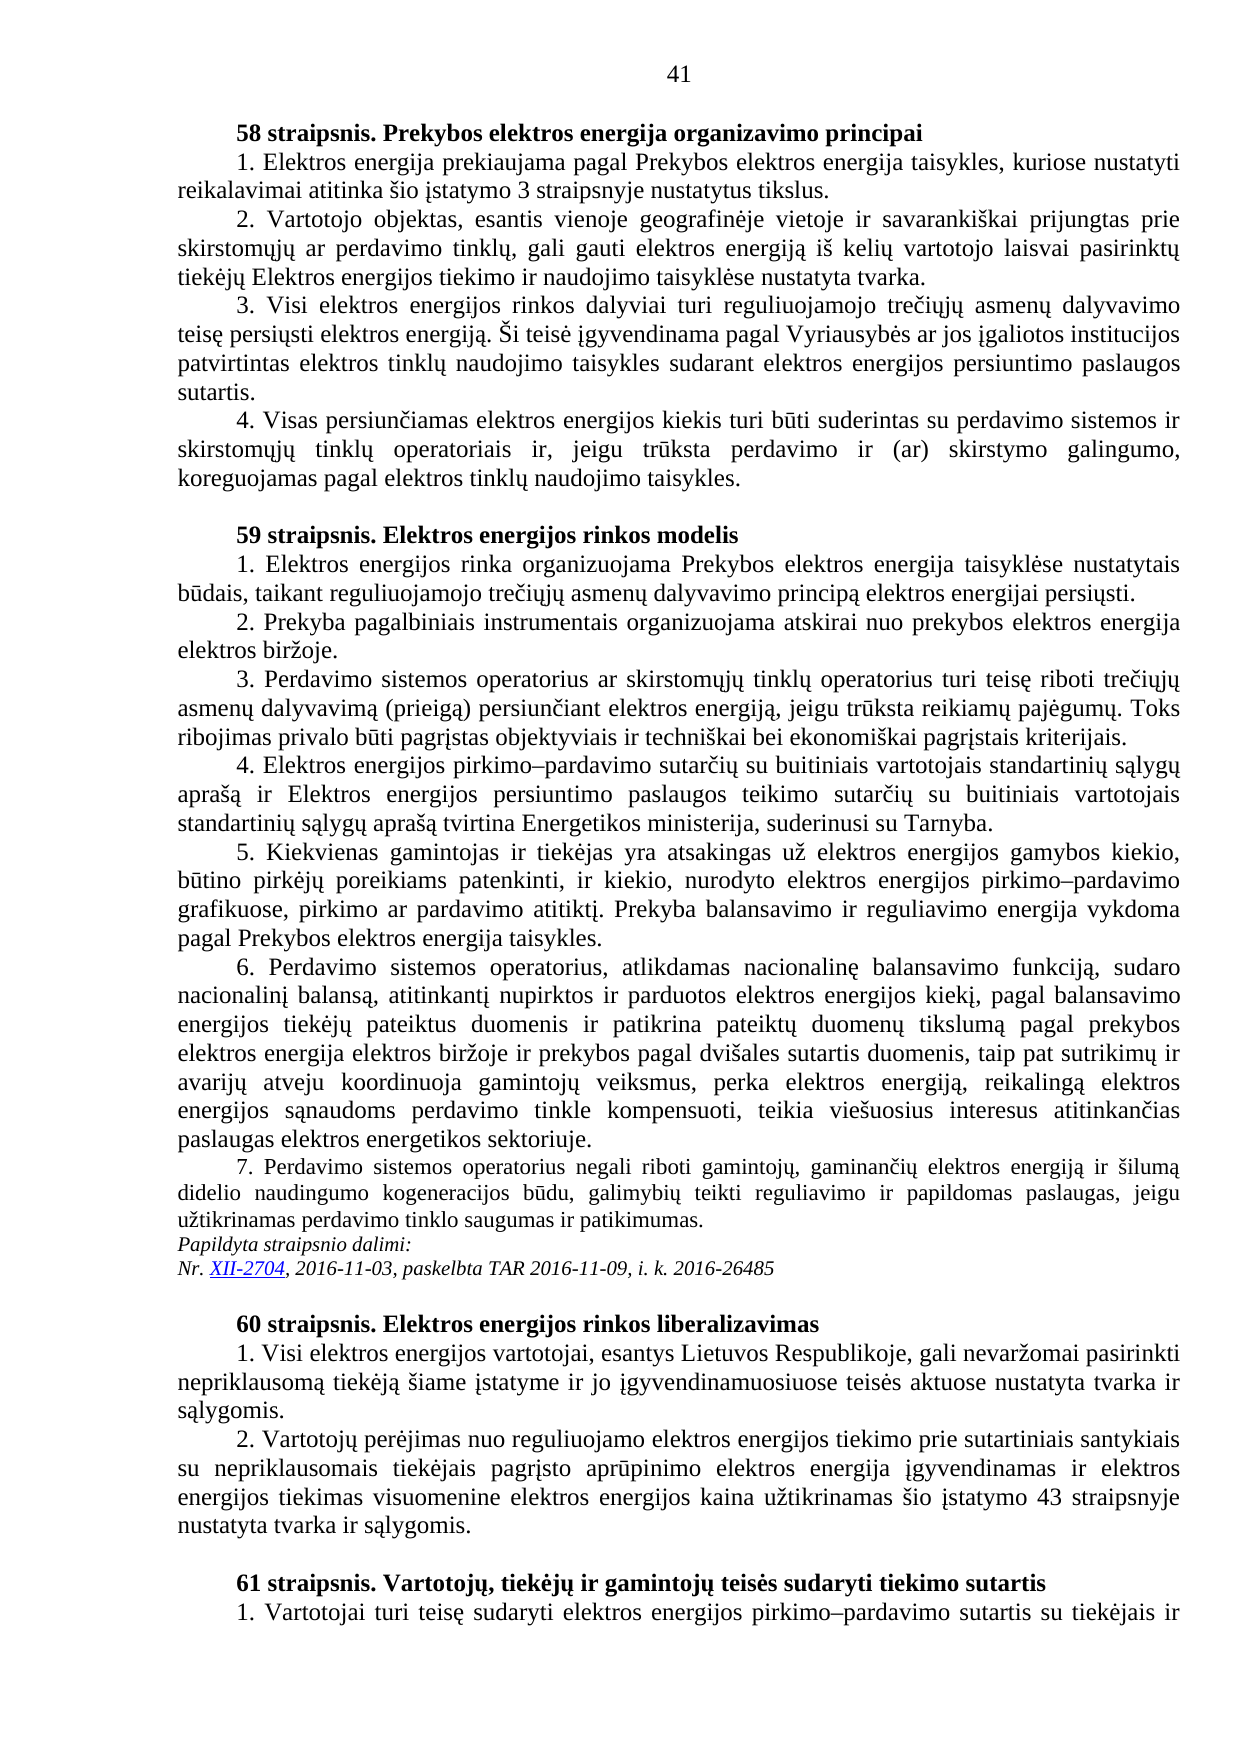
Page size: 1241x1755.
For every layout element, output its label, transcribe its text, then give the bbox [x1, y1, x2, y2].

text 2. Vartotojų perėjimas nuo reguliuojamo elektros energijos tiekimo prie sutartiniais santykiais su nepriklausomais tiekėjais pagrįsto aprūpinimo elektros energija įgyvendinamas ir elektros energijos tiekimas visuomenine elektros energijos kaina užtikrinamas šio įstatymo 43 straipsnyje nustatyta tvarka ir sąlygomis. [177, 1424, 1181, 1539]
text 1. Elektros energija prekiaujama pagal Prekybos elektros energija taisykles, kuriose nustatyti reikalavimai atitinka šio įstatymo 3 straipsnyje nustatytus tikslus. [177, 147, 1181, 204]
text 58 straipsnis. Prekybos elektros energija organizavimo principai [177, 118, 1181, 147]
text 1. Elektros energijos rinka organizuojama Prekybos elektros energija taisyklėse nustatytais būdais, taikant reguliuojamojo trečiųjų asmenų dalyvavimo principą elektros energijai persiųsti. [177, 549, 1181, 607]
text 2. Prekyba pagalbiniais instrumentais organizuojama atskirai nuo prekybos elektros energija elektros biržoje. [177, 607, 1181, 664]
text 3. Visi elektros energijos rinkos dalyviai turi reguliuojamojo trečiųjų asmenų dalyvavimo teisę persiųsti elektros energiją. Ši teisė įgyvendinama pagal Vyriausybės ar jos įgaliotos institucijos patvirtintas elektros tinklų naudojimo taisykles sudarant elektros energijos persiuntimo paslaugos sutartis. [177, 291, 1181, 406]
text 4. Visas persiunčiamas elektros energijos kiekis turi būti suderintas su perdavimo sistemos ir skirstomųjų tinklų operatoriais ir, jeigu trūksta perdavimo ir (ar) skirstymo galingumo, koreguojamas pagal elektros tinklų naudojimo taisykles. [177, 406, 1181, 492]
text 60 straipsnis. Elektros energijos rinkos liberalizavimas [177, 1309, 1181, 1338]
text 1. Vartotojai turi teisę sudaryti elektros energijos pirkimo–pardavimo sutartis su tiekėjais ir [177, 1597, 1181, 1625]
text 59 straipsnis. Elektros energijos rinkos modelis [177, 521, 1181, 549]
text 6. Perdavimo sistemos operatorius, atlikdamas nacionalinę balansavimo funkciją, sudaro nacionalinį balansą, atitinkantį nupirktos ir parduotos elektros energijos kiekį, pagal balansavimo energijos tiekėjų pateiktus duomenis ir patikrina pateiktų duomenų tikslumą pagal prekybos elektros energija elektros biržoje ir prekybos pagal dvišales sutartis duomenis, taip pat sutrikimų ir avarijų atveju koordinuoja gamintojų veiksmus, perka elektros energiją, reikalingą elektros energijos sąnaudoms perdavimo tinkle kompensuoti, teikia viešuosius interesus atitinkančias paslaugas elektros energetikos sektoriuje. [177, 952, 1181, 1153]
text 3. Perdavimo sistemos operatorius ar skirstomųjų tinklų operatorius turi teisę riboti trečiųjų asmenų dalyvavimą (prieigą) persiunčiant elektros energiją, jeigu trūksta reikiamų pajėgumų. Toks ribojimas privalo būti pagrįstas objektyviais ir techniškai bei ekonomiškai pagrįstais kriterijais. [177, 664, 1181, 751]
text 61 straipsnis. Vartotojų, tiekėjų ir gamintojų teisės sudaryti tiekimo sutartis [177, 1568, 1181, 1597]
text 1. Visi elektros energijos vartotojai, esantys Lietuvos Respublikoje, gali nevaržomai pasirinkti nepriklausomą tiekėją šiame įstatyme ir jo įgyvendinamuosiuose teisės aktuose nustatyta tvarka ir sąlygomis. [177, 1338, 1181, 1424]
text Nr. XII-2704, 2016-11-03, paskelbta TAR 2016-11-09, i. k. 2016-26485 [177, 1256, 1181, 1280]
text 4. Elektros energijos pirkimo–pardavimo sutarčių su buitiniais vartotojais standartinių sąlygų aprašą ir Elektros energijos persiuntimo paslaugos teikimo sutarčių su buitiniais vartotojais standartinių sąlygų aprašą tvirtina Energetikos ministerija, suderinusi su Tarnyba. [177, 751, 1181, 837]
text Papildyta straipsnio dalimi: [177, 1232, 1181, 1256]
text 2. Vartotojo objektas, esantis vienoje geografinėje vietoje ir savarankiškai prijungtas prie skirstomųjų ar perdavimo tinklų, gali gauti elektros energiją iš kelių vartotojo laisvai pasirinktų tiekėjų Elektros energijos tiekimo ir naudojimo taisyklėse nustatyta tvarka. [177, 204, 1181, 291]
text 7. Perdavimo sistemos operatorius negali riboti gamintojų, gaminančių elektros energiją ir šilumą didelio naudingumo kogeneracijos būdu, galimybių teikti reguliavimo ir papildomas paslaugas, jeigu užtikrinamas perdavimo tinklo saugumas ir patikimumas. [177, 1153, 1181, 1232]
text 5. Kiekvienas gamintojas ir tiekėjas yra atsakingas už elektros energijos gamybos kiekio, būtino pirkėjų poreikiams patenkinti, ir kiekio, nurodyto elektros energijos pirkimo–pardavimo grafikuose, pirkimo ar pardavimo atitiktį. Prekyba balansavimo ir reguliavimo energija vykdoma pagal Prekybos elektros energija taisykles. [177, 837, 1181, 952]
